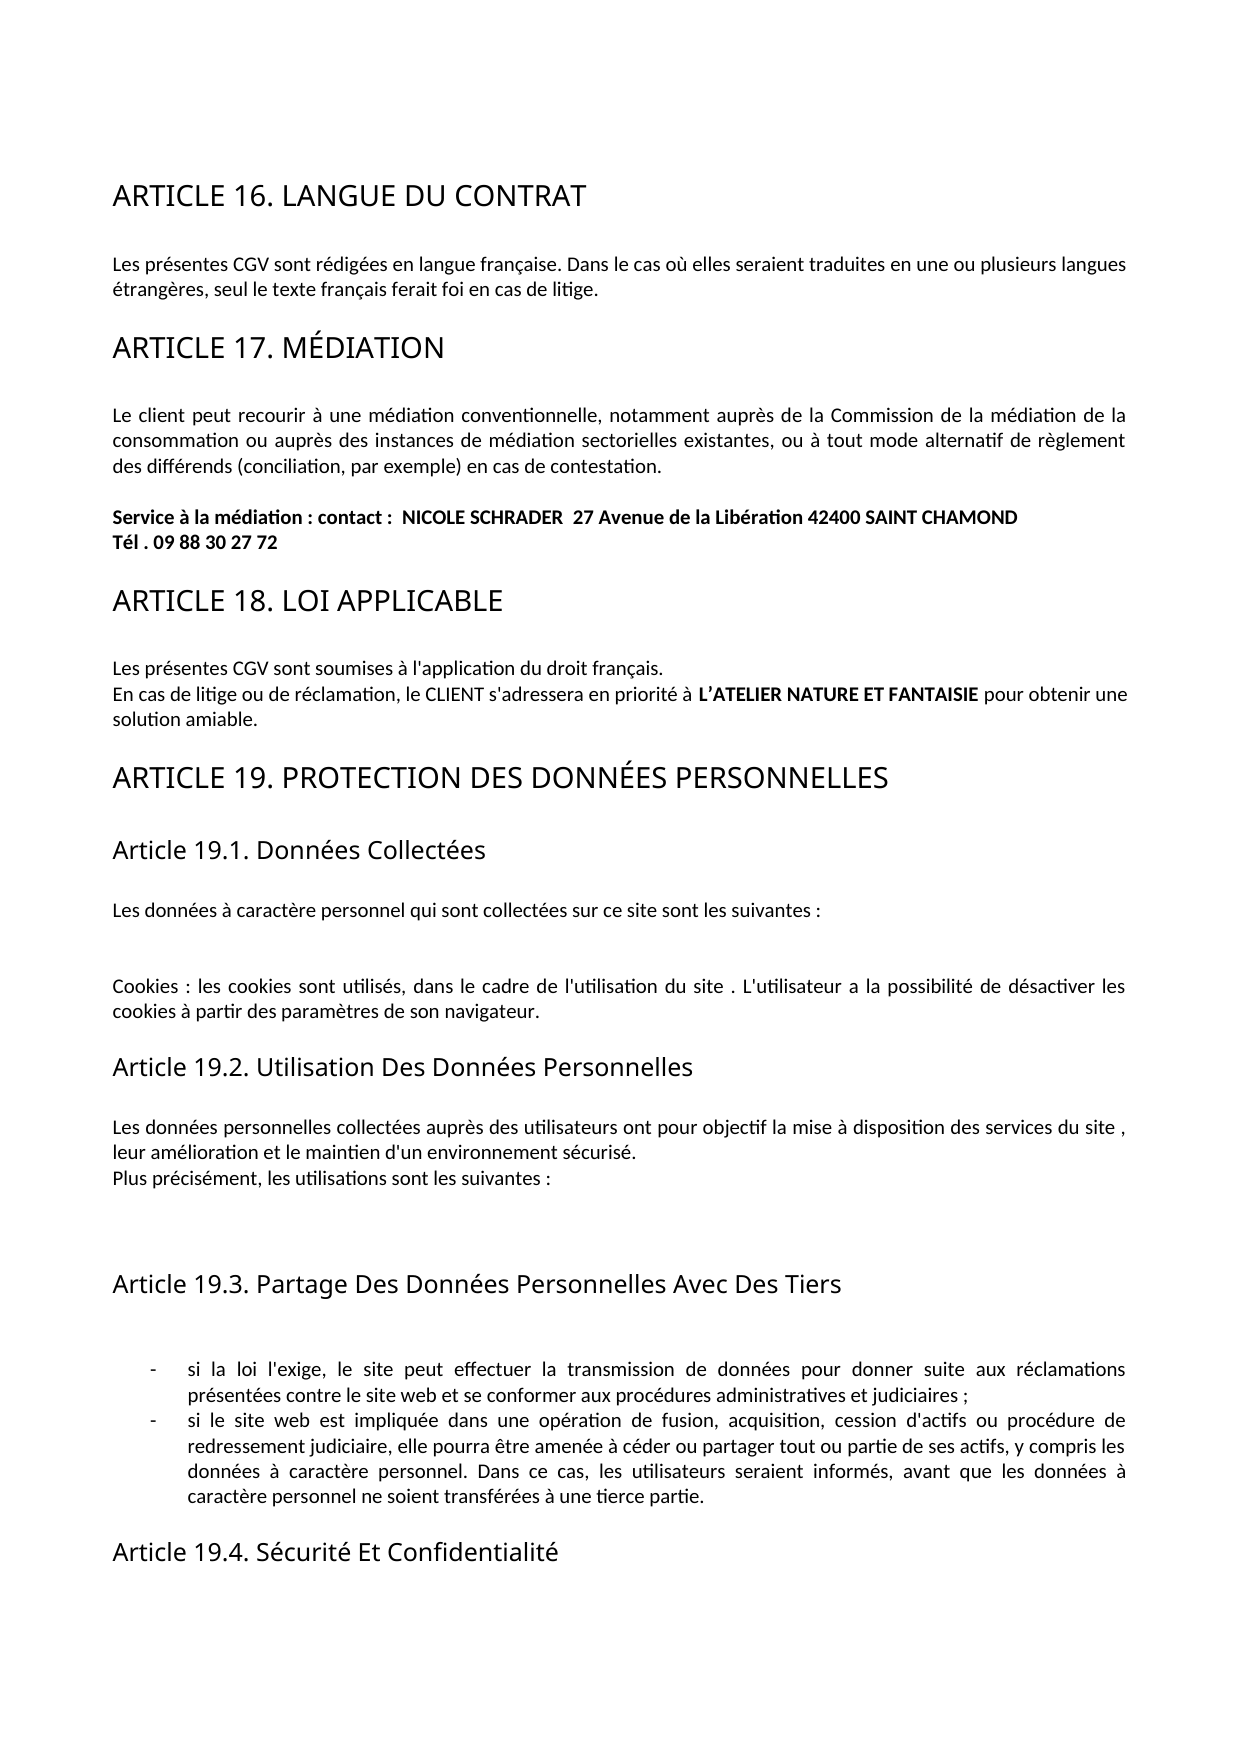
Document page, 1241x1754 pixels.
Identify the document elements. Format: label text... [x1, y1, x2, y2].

text Les présentes CGV sont rédigées en langue française. Dans le cas où elles seraient traduites en une ou plusieurs langues étrangères, seul le texte français ferait foi en cas de litige. [112, 251, 1128, 302]
list si le site web est impliquée dans une opération de fusion, acquisition, cession d'actifs ou procédure de redressement judiciaire, elle pourra être amenée à céder ou partager tout ou partie de ses actifs, y compris les données à caractère personnel. Dans ce cas, les utilisateurs seraient informés, avant que les données à caractère personnel ne soient transférées à une tierce partie. [150, 1407, 1128, 1509]
subtitle Article 19.4. Sécurité Et Confidentialité [112, 1534, 1128, 1569]
subtitle Article 19.1. Données Collectées [112, 832, 1128, 867]
text Les données personnelles collectées auprès des utilisateurs ont pour objectif la mise à disposition des services du site , leur amélioration et le maintien d'un environnement sécurisé. [112, 1114, 1128, 1165]
list si la loi l'exige, le site peut effectuer la transmission de données pour donner suite aux réclamations présentées contre le site web et se conformer aux procédures administratives et judiciaires ; [150, 1357, 1128, 1407]
subtitle ARTICLE 18. LOI APPLICABLE [112, 580, 1128, 620]
text Service à la médiation : contact : NICOLE SCHRADER 27 Avenue de la Libération 42400 SAINT CHAMOND [112, 504, 1128, 529]
text Les présentes CGV sont soumises à l'application du droit français. [112, 656, 1128, 681]
text Plus précisément, les utilisations sont les suivantes : [112, 1165, 1128, 1190]
subtitle ARTICLE 19. PROTECTION DES DONNÉES PERSONNELLES [112, 757, 1128, 797]
text Tél . 09 88 30 27 72 [112, 529, 1128, 555]
text En cas de litige ou de réclamation, le CLIENT s'adressera en priorité à L’ATELIER NATURE ET FANTAISIE pour obtenir une solution amiable. [112, 681, 1128, 732]
subtitle ARTICLE 16. LANGUE DU CONTRAT [112, 175, 1128, 215]
text Le client peut recourir à une médiation conventionnelle, notamment auprès de la Commission de la médiation de la consommation ou auprès des instances de médiation sectorielles existantes, ou à tout mode alternatif de règlement des différends (conciliation, par exemple) en cas de contestation. [112, 402, 1128, 478]
text Les données à caractère personnel qui sont collectées sur ce site sont les suivantes : [112, 897, 1128, 922]
subtitle Article 19.3. Partage Des Données Personnelles Avec Des Tiers [112, 1267, 1128, 1301]
subtitle Article 19.2. Utilisation Des Données Personnelles [112, 1049, 1128, 1084]
text Cookies : les cookies sont utilisés, dans le cadre de l'utilisation du site . L'utilisateur a la possibilité de désactiver les cookies à partir des paramètres de son navigateur. [112, 973, 1128, 1024]
subtitle ARTICLE 17. MÉDIATION [112, 327, 1128, 367]
